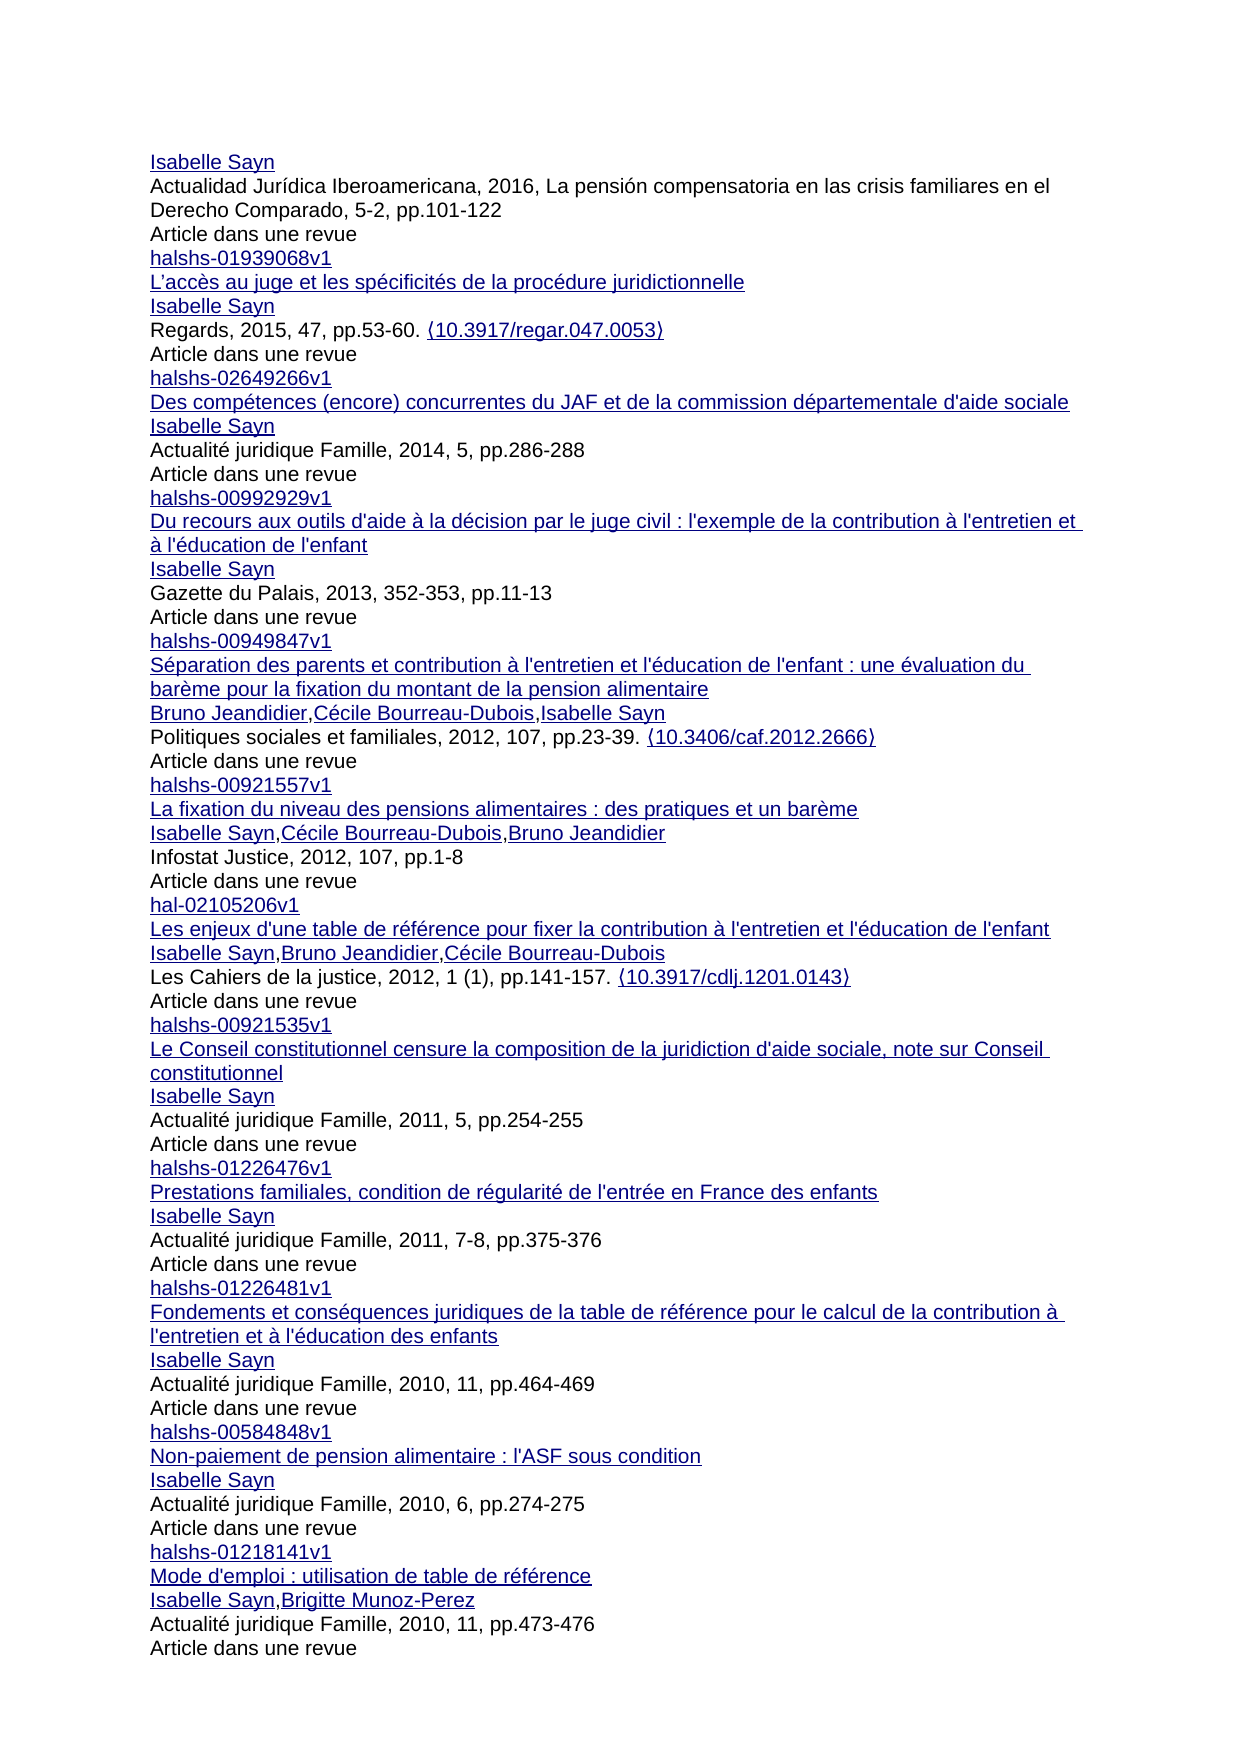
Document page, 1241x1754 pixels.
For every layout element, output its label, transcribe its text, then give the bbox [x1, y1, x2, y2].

table_cell Du recours aux outils d'aide à la décision par le juge civil : l'exemple de la contribution à l'entretien et à l'éducation de l'enfant Isabelle Sayn Gazette du Palais, 2013, 352-353, pp.11-13 Article dans une revue halshs-00949847v1 [150, 509, 1090, 653]
table_cell La fixation du niveau des pensions alimentaires : des pratiques et un barème Isabelle Sayn,Cécile Bourreau-Dubois,Bruno Jeandidier Infostat Justice, 2012, 107, pp.1-8 Article dans une revue hal-02105206v1 [150, 797, 1090, 917]
table_cell Prestations familiales, condition de régularité de l'entrée en France des enfants Isabelle Sayn Actualité juridique Famille, 2011, 7-8, pp.375-376 Article dans une revue halshs-01226481v1 [150, 1180, 1090, 1300]
table_cell Fondements et conséquences juridiques de la table de référence pour le calcul de la contribution à l'entretien et à l'éducation des enfants Isabelle Sayn Actualité juridique Famille, 2010, 11, pp.464-469 Article dans une revue halshs-00584848v1 [150, 1300, 1090, 1444]
table_cell Le Conseil constitutionnel censure la composition de la juridiction d'aide sociale, note sur Conseil constitutionnel Isabelle Sayn Actualité juridique Famille, 2011, 5, pp.254-255 Article dans une revue halshs-01226476v1 [150, 1036, 1090, 1180]
table_cell Des compétences (encore) concurrentes du JAF et de la commission départementale d'aide sociale Isabelle Sayn Actualité juridique Famille, 2014, 5, pp.286-288 Article dans une revue halshs-00992929v1 [150, 390, 1090, 509]
table_cell Les enjeux d'une table de référence pour fixer la contribution à l'entretien et l'éducation de l'enfant Isabelle Sayn,Bruno Jeandidier,Cécile Bourreau-Dubois Les Cahiers de la justice, 2012, 1 (1), pp.141-157. ⟨10.3917/cdlj.1201.0143⟩ Article dans une revue halshs-00921535v1 [150, 917, 1090, 1036]
table_cell Isabelle Sayn Actualidad Jurídica Iberoamericana, 2016, La pensión compensatoria en las crisis familiares en el Derecho Comparado, 5-2, pp.101-122 Article dans une revue halshs-01939068v1 [150, 150, 1090, 270]
table_cell Mode d'emploi : utilisation de table de référence Isabelle Sayn,Brigitte Munoz-Perez Actualité juridique Famille, 2010, 11, pp.473-476 Article dans une revue [150, 1564, 1090, 1659]
table_cell L’accès au juge et les spécificités de la procédure juridictionnelle Isabelle Sayn Regards, 2015, 47, pp.53-60. ⟨10.3917/regar.047.0053⟩ Article dans une revue halshs-02649266v1 [150, 270, 1090, 389]
table_cell Non-paiement de pension alimentaire : l'ASF sous condition Isabelle Sayn Actualité juridique Famille, 2010, 6, pp.274-275 Article dans une revue halshs-01218141v1 [150, 1444, 1090, 1563]
table_cell Séparation des parents et contribution à l'entretien et l'éducation de l'enfant : une évaluation du barème pour la fixation du montant de la pension alimentaire Bruno Jeandidier,Cécile Bourreau-Dubois,Isabelle Sayn Politiques sociales et familiales, 2012, 107, pp.23-39. ⟨10.3406/caf.2012.2666⟩ Article dans une revue halshs-00921557v1 [150, 653, 1090, 797]
